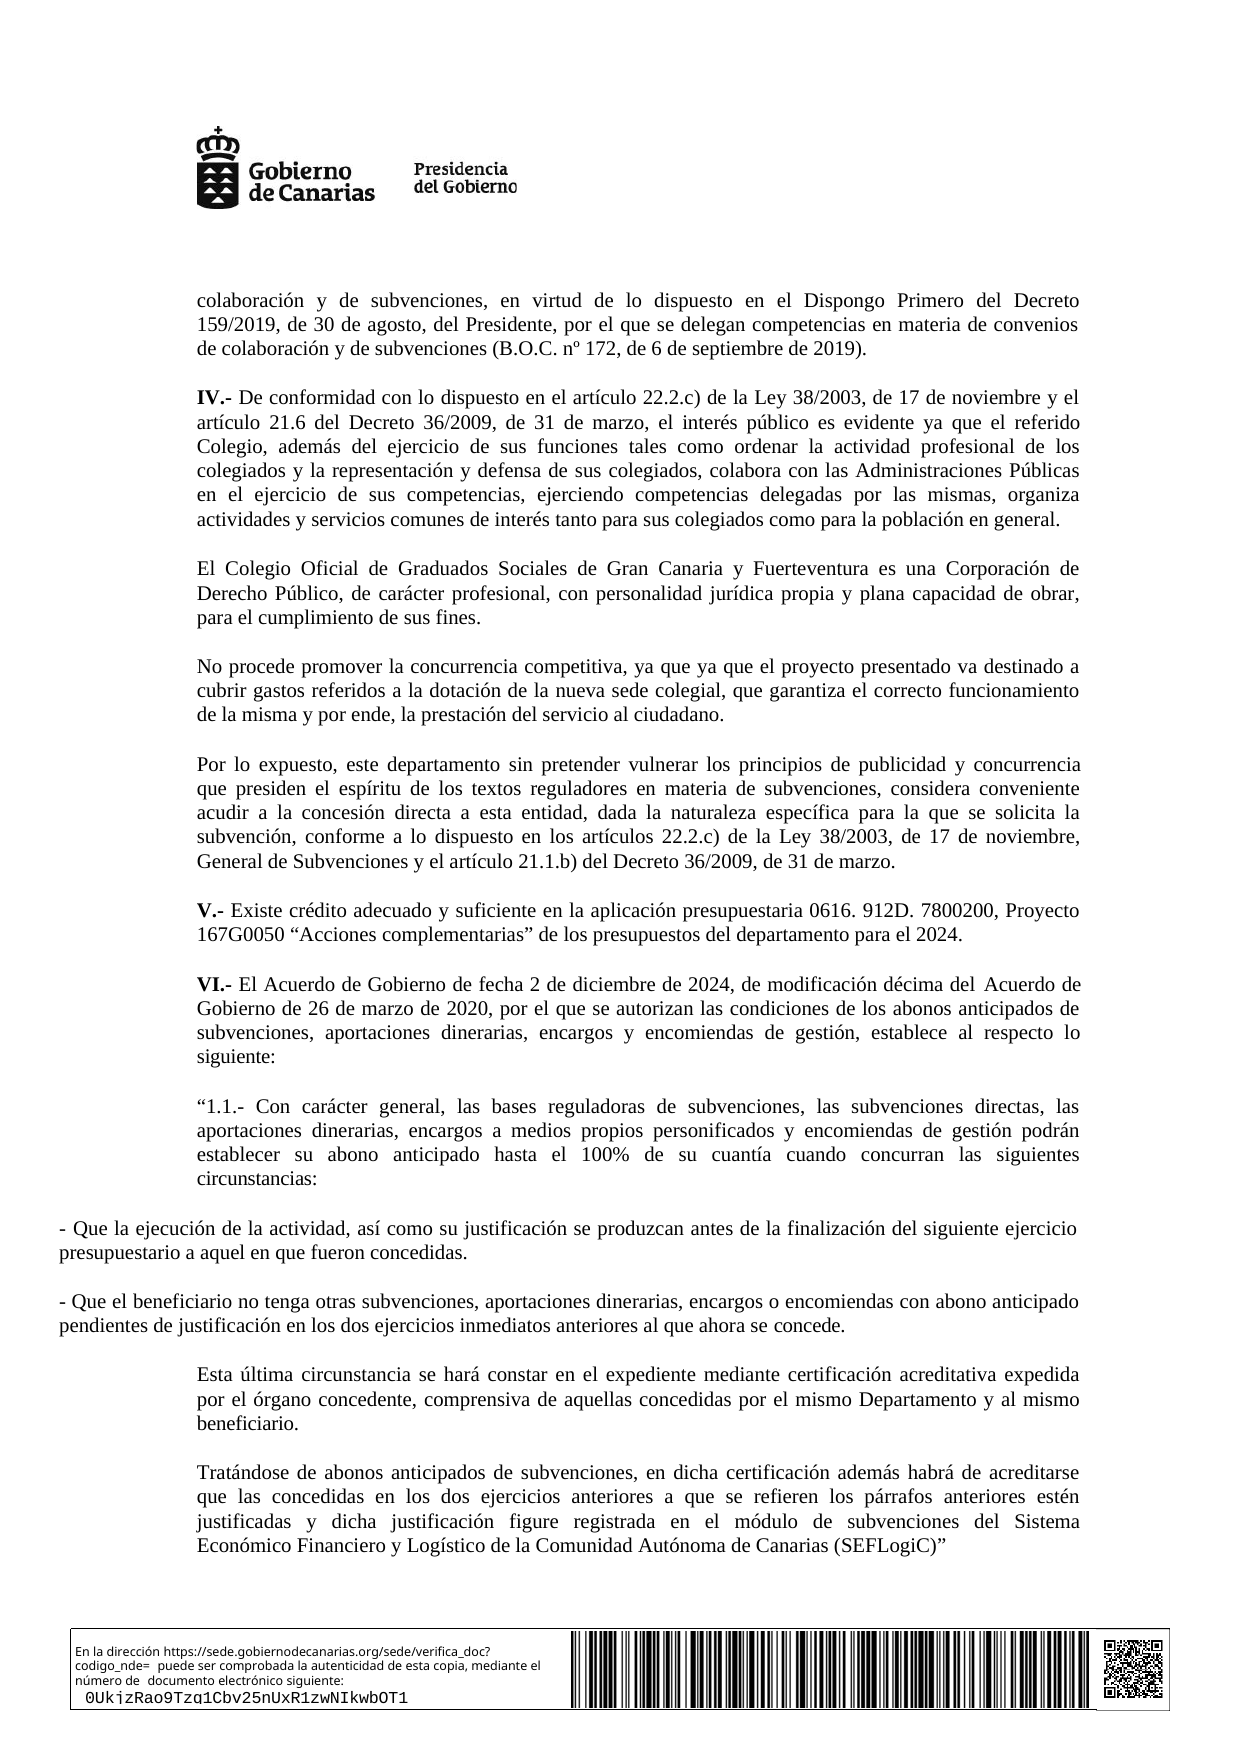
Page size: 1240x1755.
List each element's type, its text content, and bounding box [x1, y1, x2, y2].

text “1.1.- Con carácter general, las bases reguladoras de subvenciones, las subvenciones directas, las aportaciones dinerarias, encargos a medios propios personificados y encomiendas de gestión podrán establecer su abono anticipado hasta el 100% de su cuantía cuando concurran las siguientes circunstancias: [197, 1093, 1081, 1190]
text IV.- De conformidad con lo dispuesto en el artículo 22.2.c) de la Ley 38/2003, de 17 de noviembre y el artículo 21.6 del Decreto 36/2009, de 31 de marzo, el interés público es evidente ya que el referido Colegio, además del ejercicio de sus funciones tales como ordenar la actividad profesional de los colegiados y la representación y defensa de sus colegiados, colabora con las Administraciones Públicas en el ejercicio de sus competencias, ejerciendo competencias delegadas por las mismas, organiza actividades y servicios comunes de interés tanto para sus colegiados como para la población en general. [197, 385, 1082, 531]
text Por lo expuesto, este departamento sin pretender vulnerar los principios de publicidad y concurrencia que presiden el espíritu de los textos reguladores en materia de subvenciones, considera conveniente acudir a la concesión directa a esta entidad, dada la naturaleza específica para la que se solicita la subvención, conforme a lo dispuesto en los artículos 22.2.c) de la Ley 38/2003, de 17 de noviembre, General de Subvenciones y el artículo 21.1.b) del Decreto 36/2009, de 31 de marzo. [197, 752, 1081, 873]
text Esta última circunstancia se hará constar en el expediente mediante certificación acreditativa expedida por el órgano concedente, comprensiva de aquellas concedidas por el mismo Departamento y al mismo beneficiario. [197, 1362, 1081, 1435]
list Que el beneficiario no tenga otras subvenciones, aportaciones dinerarias, encargos o encomiendas con abono anticipado pendientes de justificación en los dos ejercicios inmediatos anteriores al que ahora se concede. [59, 1289, 1081, 1337]
text colaboración y de subvenciones, en virtud de lo dispuesto en el Dispongo Primero del Decreto 159/2019, de 30 de agosto, del Presidente, por el que se delegan competencias en materia de convenios de colaboración y de subvenciones (B.O.C. nº 172, de 6 de septiembre de 2019). [197, 288, 1080, 360]
text No procede promover la concurrencia competitiva, ya que ya que el proyecto presentado va destinado a cubrir gastos referidos a la dotación de la nueva sede colegial, que garantiza el correcto funcionamiento de la misma y por ende, la prestación del servicio al ciudadano. [197, 654, 1080, 726]
text V.- Existe crédito adecuado y suficiente en la aplicación presupuestaria 0616. 912D. 7800200, Proyecto 167G0050 “Acciones complementarias” de los presupuestos del departamento para el 2024. [197, 898, 1080, 946]
text VI.- El Acuerdo de Gobierno de fecha 2 de diciembre de 2024, de modificación décima del Acuerdo de Gobierno de 26 de marzo de 2020, por el que se autorizan las condiciones de los abonos anticipados de subvenciones, aportaciones dinerarias, encargos y encomiendas de gestión, establece al respecto lo siguiente: [197, 971, 1082, 1068]
text El Colegio Oficial de Graduados Sociales de Gran Canaria y Fuerteventura es una Corporación de Derecho Público, de carácter profesional, con personalidad jurídica propia y plana capacidad de obrar, para el cumplimiento de sus fines. [197, 556, 1081, 629]
list Que la ejecución de la actividad, así como su justificación se produzcan antes de la finalización del siguiente ejercicio presupuestario a aquel en que fueron concedidas. [59, 1216, 1080, 1264]
text Tratándose de abonos anticipados de subvenciones, en dicha certificación además habrá de acreditarse que las concedidas en los dos ejercicios anteriores a que se refieren los párrafos anteriores estén justificadas y dicha justificación figure registrada en el módulo de subvenciones del Sistema Económico Financiero y Logístico de la Comunidad Autónoma de Canarias (SEFLogiC)” [197, 1460, 1080, 1557]
